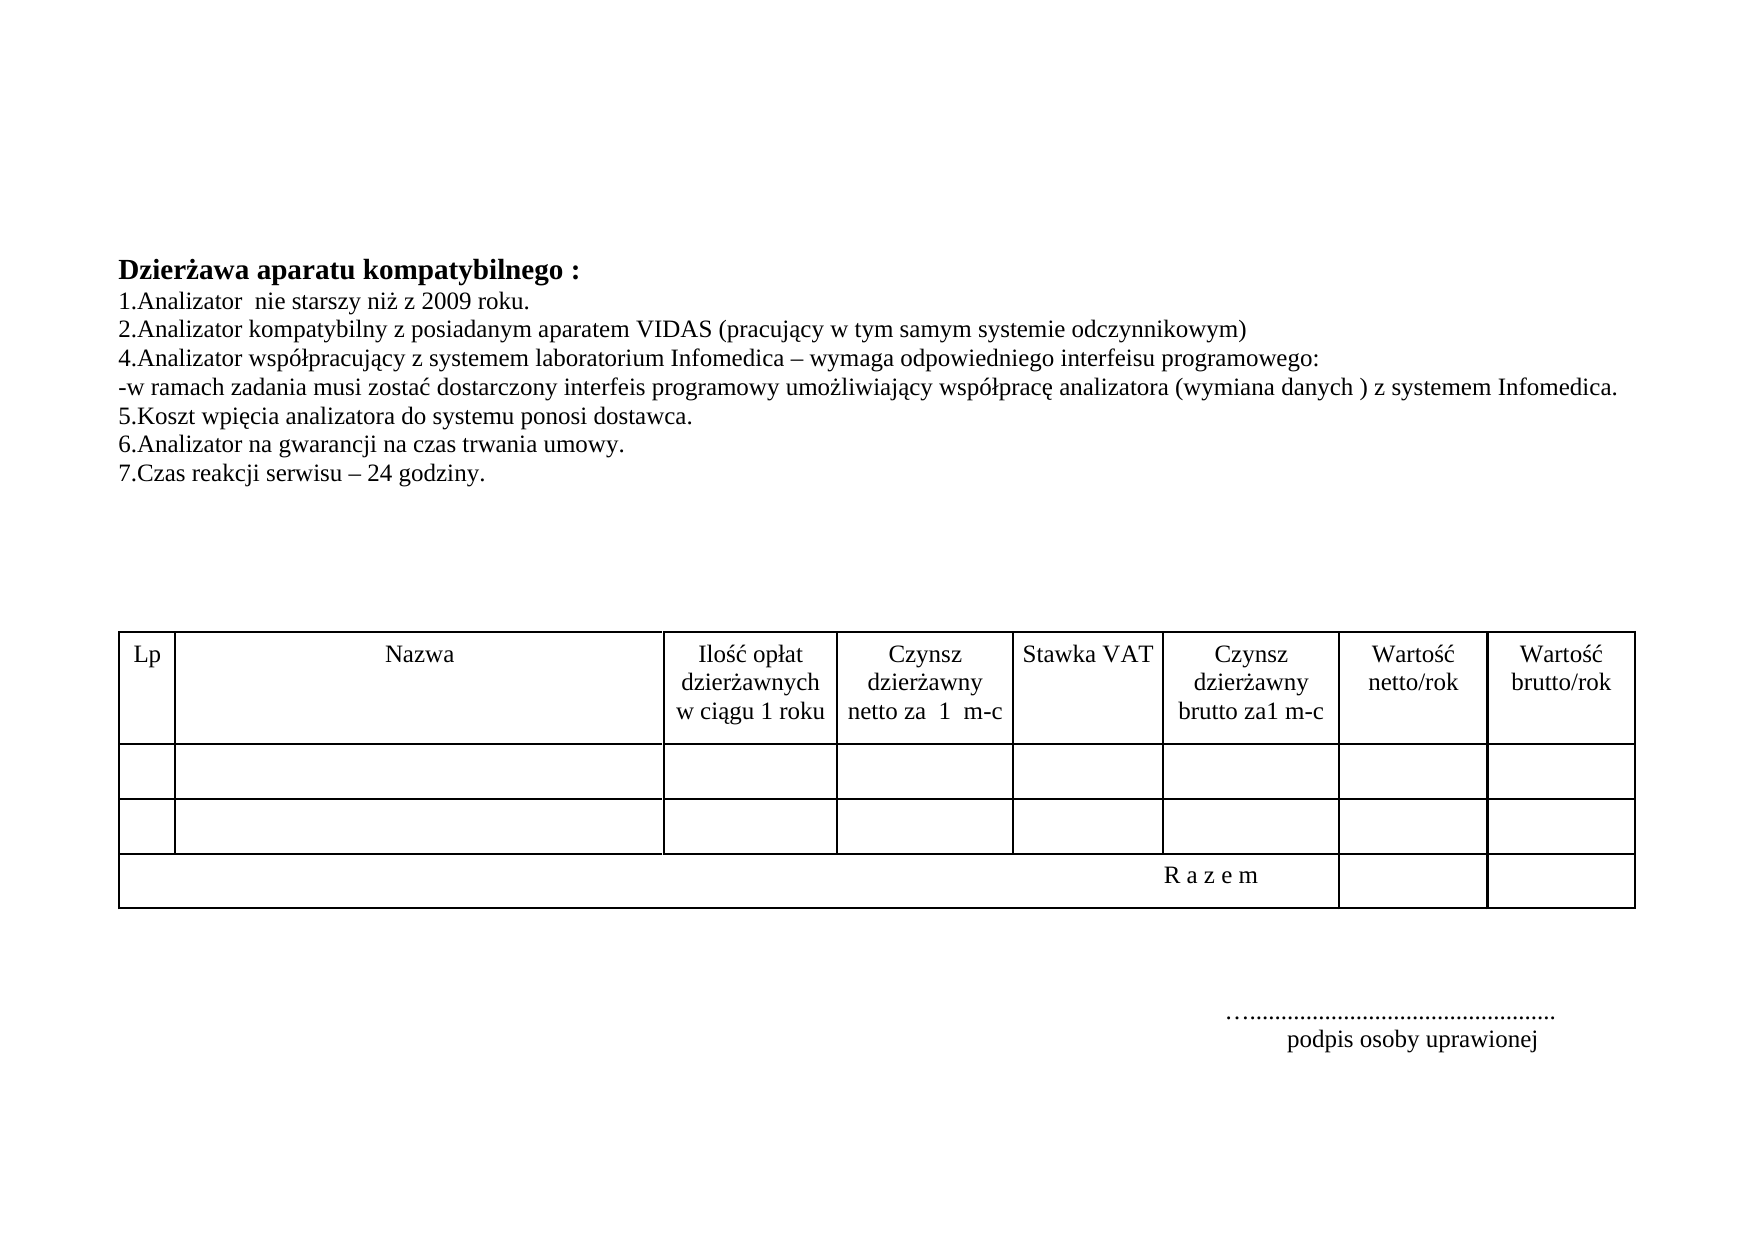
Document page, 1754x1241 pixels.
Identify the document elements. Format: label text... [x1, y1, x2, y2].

table_header Nazwa [176, 633, 662, 743]
table_header Wartość netto/rok [1340, 633, 1486, 743]
table_cell [176, 800, 662, 853]
table_cell [1489, 855, 1634, 907]
table_cell [120, 800, 174, 853]
table_cell [1340, 855, 1486, 907]
text 4.Analizator współpracujący z systemem laboratorium Infomedica – wymaga odpowiedniego interfeisu programowego: [118, 343, 1636, 372]
table_cell [120, 745, 174, 798]
table_header Lp [120, 633, 174, 743]
text 7.Czas reakcji serwisu – 24 godziny. [118, 458, 1636, 487]
table_cell [665, 800, 836, 853]
table_cell [176, 745, 662, 798]
table_header Wartość brutto/rok [1489, 633, 1634, 743]
text 5.Koszt wpięcia analizatora do systemu ponosi dostawca. [118, 401, 1636, 429]
text 1.Analizator nie starszy niż z 2009 roku. [118, 286, 1636, 314]
table_header Czynsz dzierżawny netto za 1 m-c [838, 633, 1012, 743]
table_cell [838, 745, 1012, 798]
text podpis osoby uprawionej [118, 1024, 1636, 1053]
table_cell [1489, 800, 1634, 853]
table_cell [1164, 800, 1338, 853]
table_cell R a z e m [120, 855, 1338, 907]
text -w ramach zadania musi zostać dostarczony interfeis programowy umożliwiający współpracę analizatora (wymiana danych ) z systemem Infomedica. [118, 372, 1636, 401]
table_cell [1340, 800, 1486, 853]
table_header Stawka VAT [1014, 633, 1162, 743]
table_header Ilość opłat dzierżawnych w ciągu 1 roku [665, 633, 836, 743]
table_cell [1164, 745, 1338, 798]
text 2.Analizator kompatybilny z posiadanym aparatem VIDAS (pracujący w tym samym systemie odczynnikowym) [118, 314, 1636, 343]
table_cell [665, 745, 836, 798]
table_cell [838, 800, 1012, 853]
text 6.Analizator na gwarancji na czas trwania umowy. [118, 429, 1636, 458]
table_cell [1014, 800, 1162, 853]
table_cell [1489, 745, 1634, 798]
text Dzierżawa aparatu kompatybilnego : [118, 252, 1636, 286]
table_cell [1340, 745, 1486, 798]
text …................................................. [118, 996, 1636, 1024]
table_header Czynsz dzierżawny brutto za1 m-c [1164, 633, 1338, 743]
table_cell [1014, 745, 1162, 798]
